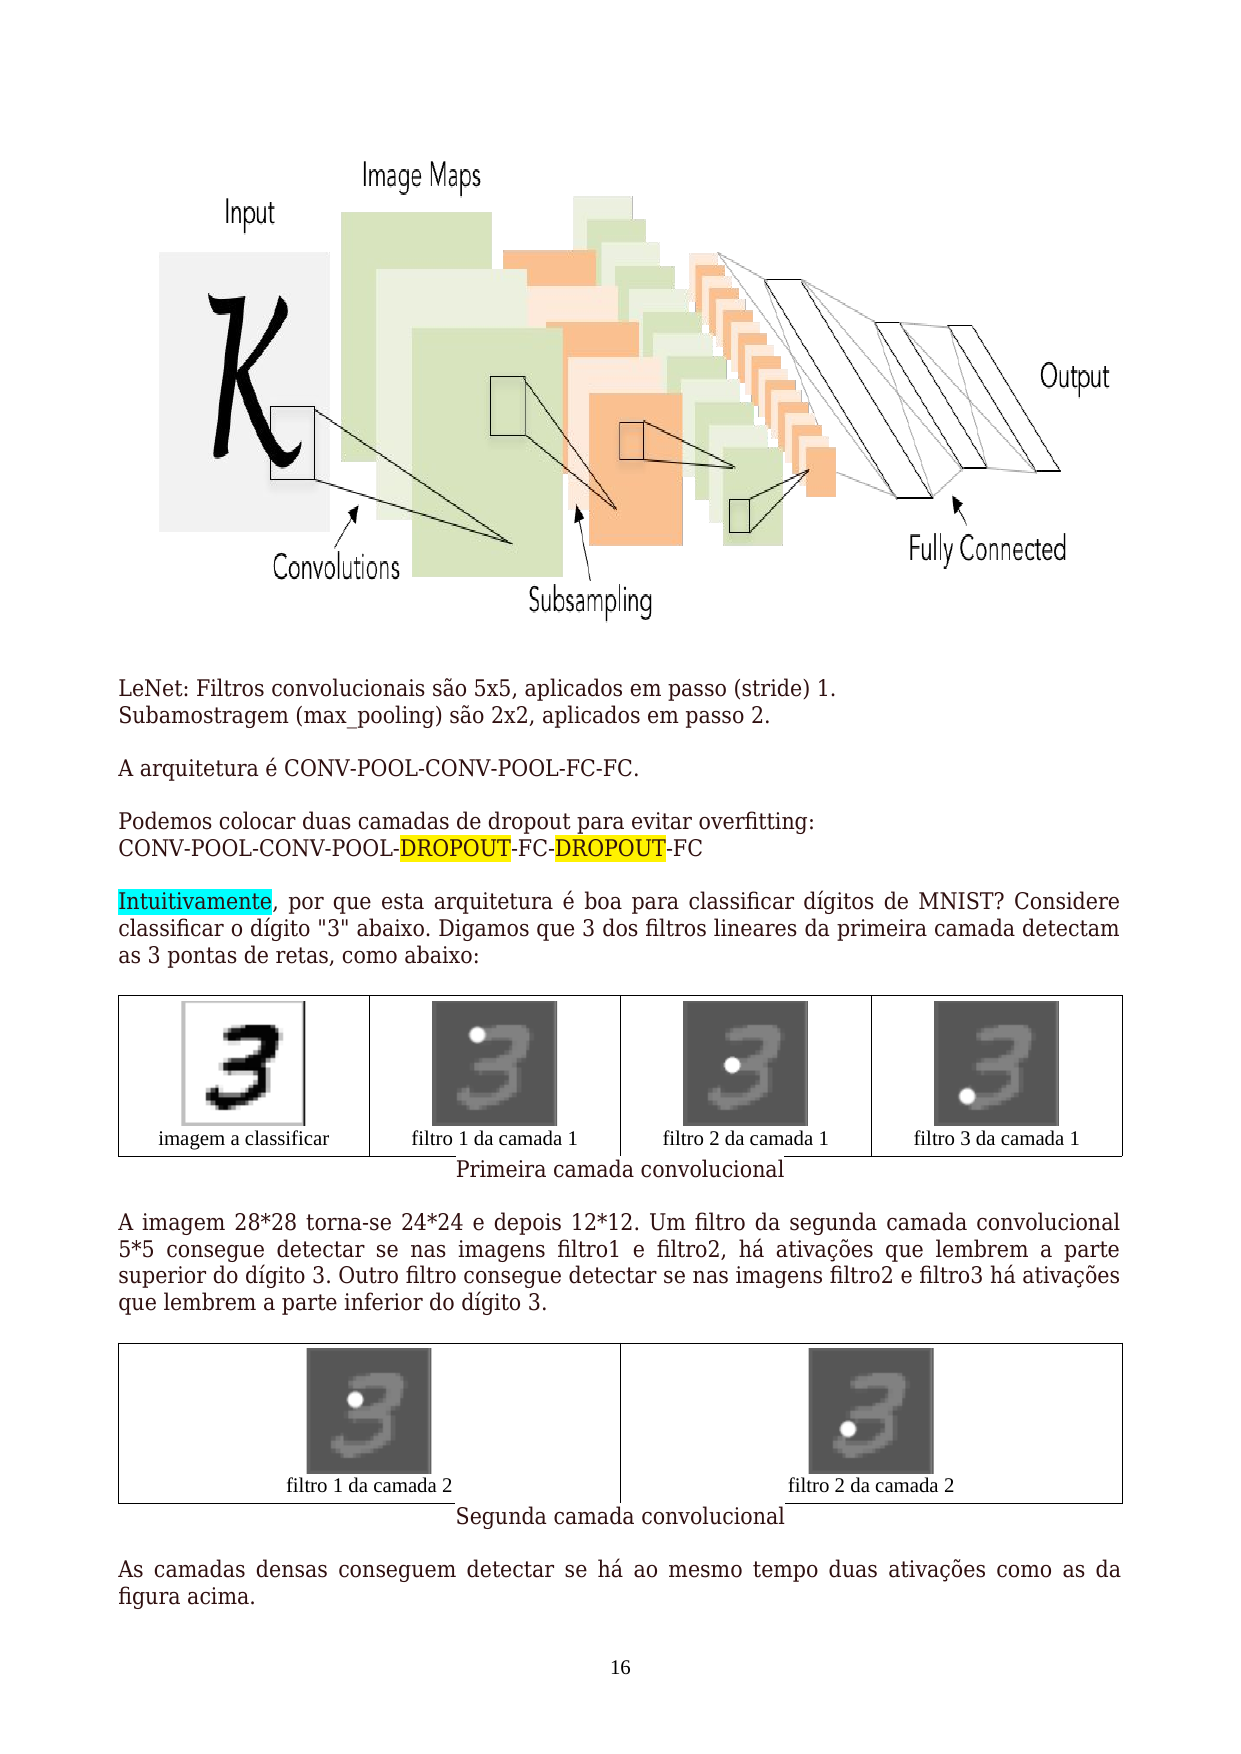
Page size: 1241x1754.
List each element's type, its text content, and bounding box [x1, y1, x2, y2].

table_header filtro 2 da camada 2 [621, 1344, 1122, 1503]
text Intuitivamente, por que esta arquitetura é boa para classificar dígitos de MNIST? Considere classificar o dígito "3" abaixo. Digamos que 3 dos filtros lineares da primeira camada detectam as 3 pontas de retas, como abaixo: [118, 888, 1122, 968]
text A imagem 28*28 torna-se 24*24 e depois 12*12. Um filtro da segunda camada convolucional 5*5 consegue detectar se nas imagens filtro1 e filtro2, há ativações que lembrem a parte superior do dígito 3. Outro filtro consegue detectar se nas imagens filtro2 e filtro3 há ativações que lembrem a parte inferior do dígito 3. [118, 1209, 1122, 1316]
table_header imagem a classificar [119, 996, 369, 1156]
picture [808, 1348, 934, 1474]
text Segunda camada convolucional [118, 1504, 1122, 1530]
picture [432, 1001, 558, 1126]
picture [306, 1348, 432, 1474]
text Primeira camada convolucional [118, 1157, 1122, 1183]
picture [683, 1001, 808, 1126]
table_header filtro 3 da camada 1 [872, 996, 1122, 1156]
text CONV-POOL-CONV-POOL-DROPOUT-FC-DROPOUT-FC [118, 835, 1122, 862]
text LeNet: Filtros convolucionais são 5x5, aplicados em passo (stride) 1. [118, 675, 1122, 702]
picture [181, 1001, 307, 1126]
table_header filtro 1 da camada 2 [119, 1344, 620, 1503]
text Subamostragem (max_pooling) são 2x2, aplicados em passo 2. [118, 702, 1122, 728]
table_header filtro 1 da camada 1 [370, 996, 620, 1156]
text Podemos colocar duas camadas de dropout para evitar overfitting: [118, 808, 1122, 835]
picture [934, 1001, 1059, 1126]
text As camadas densas conseguem detectar se há ao mesmo tempo duas ativações como as da figura acima. [118, 1557, 1122, 1610]
picture [118, 144, 1122, 649]
table_header filtro 2 da camada 1 [621, 996, 871, 1156]
text A arquitetura é CONV-POOL-CONV-POOL-FC-FC. [118, 755, 1122, 782]
